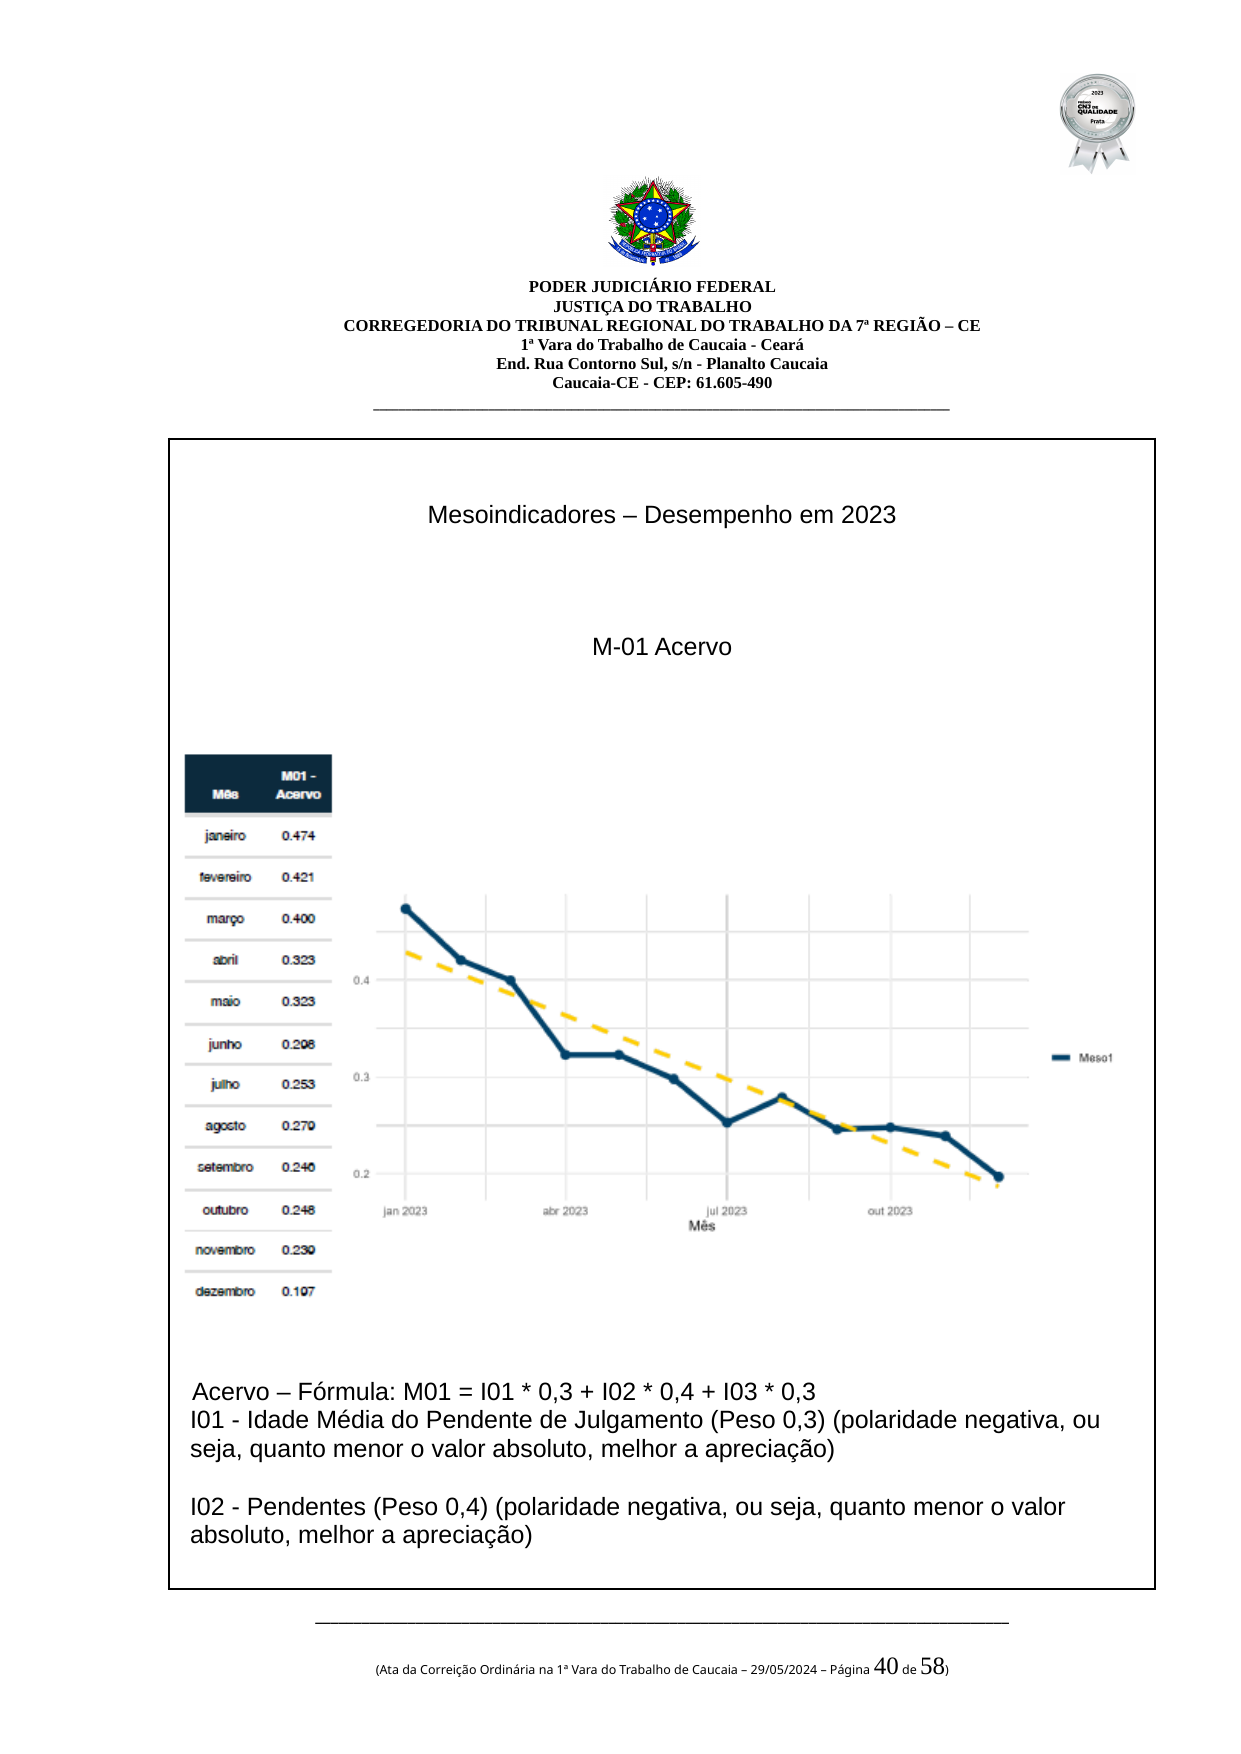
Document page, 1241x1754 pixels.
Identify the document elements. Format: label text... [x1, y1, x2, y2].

picture [179, 747, 1144, 1307]
table_header Mesoindicadores – Desempenho em 2023 M-01 Acervo Acervo – Fórmula: M01 = I01 * 0,3 + I02 * 0,4 + I03 * 0,3 I01 - Idade Média do Pendente de Julgamento (Peso 0,3) (polaridade negativa, ou seja, quanto menor o valor absoluto, melhor a apreciação) I02 - Pendentes (Peso 0,4) (polaridade negativa, ou seja, quanto menor o valor absoluto, melhor a apreciação) [170, 440, 1154, 1588]
picture [603, 175, 702, 267]
picture [1059, 73, 1136, 175]
